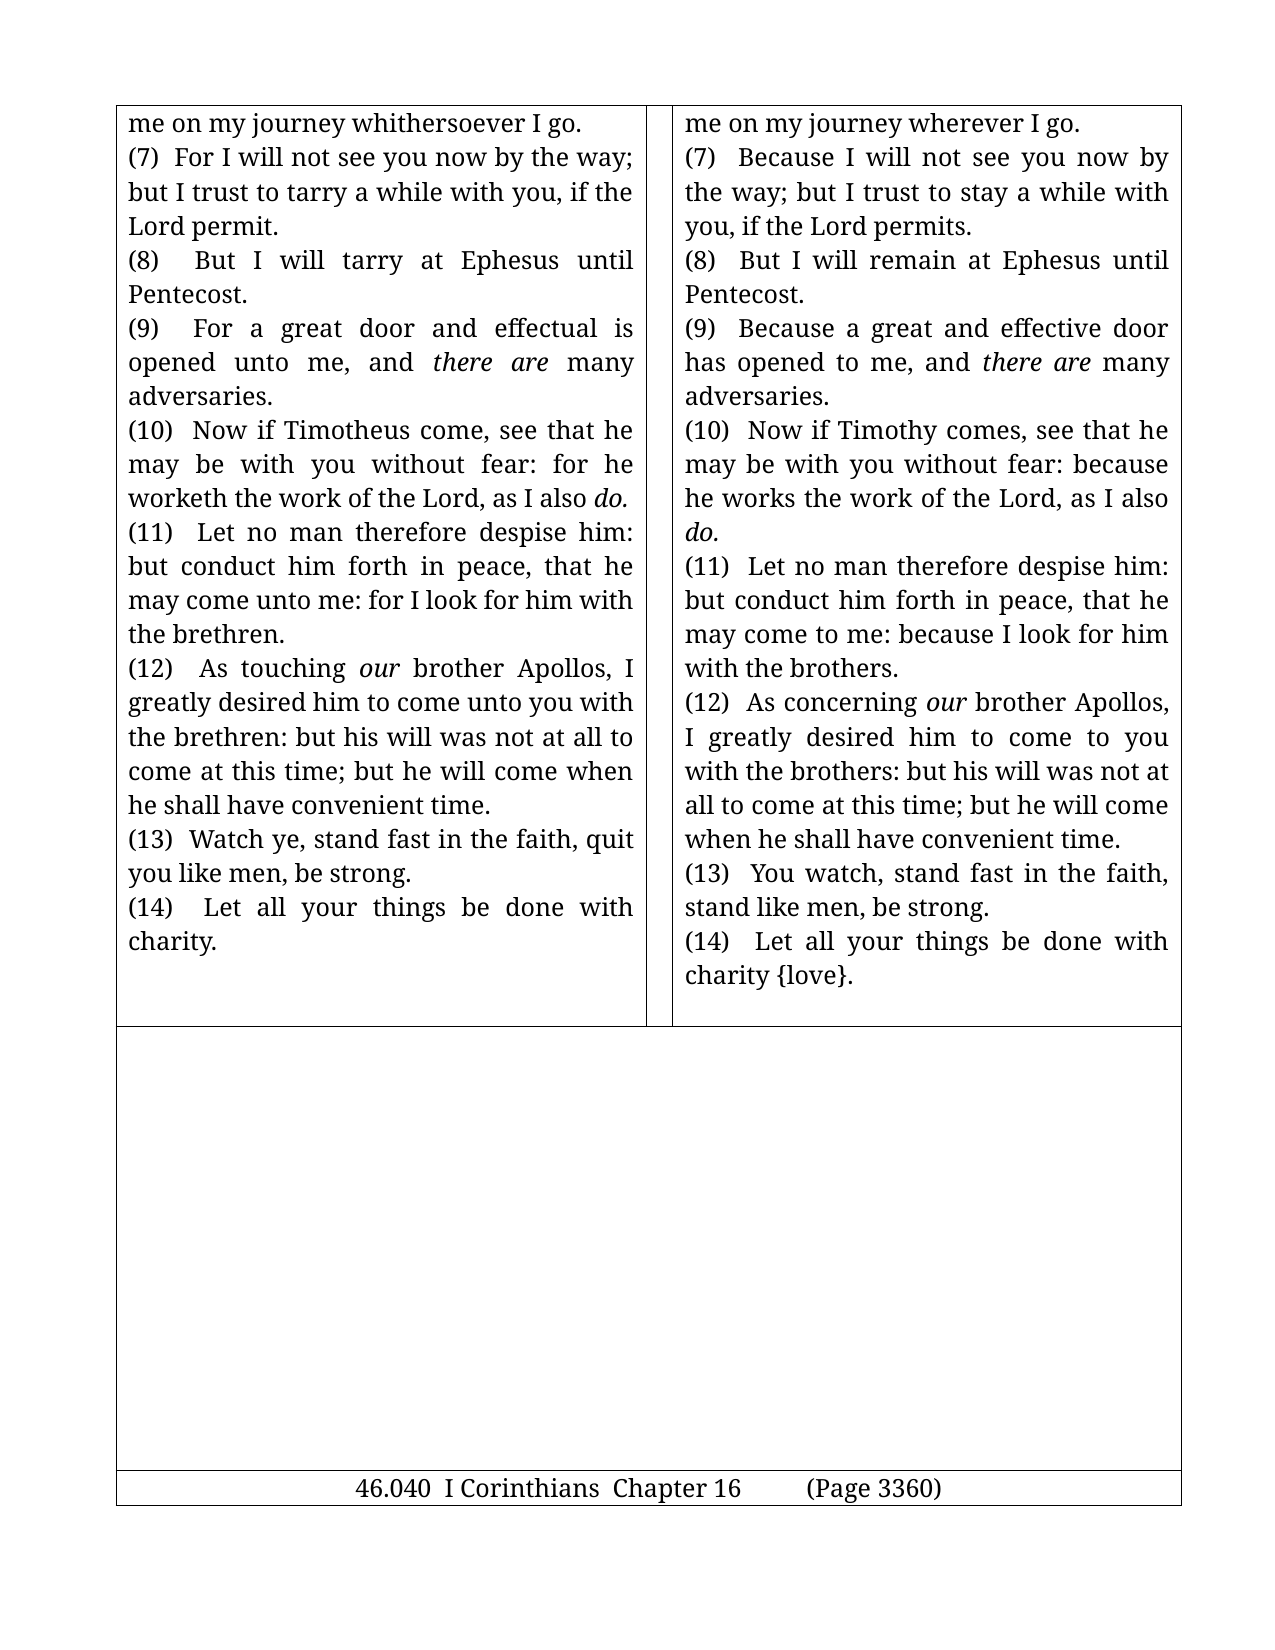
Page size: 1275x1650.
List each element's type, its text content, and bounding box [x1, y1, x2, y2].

table_cell 46.040 I Corinthians Chapter 16 (Page 3360) [117, 1471, 1181, 1505]
table_cell me on my journey whithersoever I go. (7) For I will not see you now by the way; but I trust to tarry a while with you, if the Lord permit. (8) But I will tarry at Ephesus until Pentecost. (9) For a great door and effectual is opened unto me, and there are many adversaries. (10) Now if Timotheus come, see that he may be with you without fear: for he worketh the work of the Lord, as I also do. (11) Let no man therefore despise him: but conduct him forth in peace, that he may come unto me: for I look for him with the brethren. (12) As touching our brother Apollos, I greatly desired him to come unto you with the brethren: but his will was not at all to come at this time; but he will come when he shall have convenient time. (13) Watch ye, stand fast in the faith, quit you like men, be strong. (14) Let all your things be done with charity. [117, 106, 646, 1026]
table_cell [647, 106, 672, 1026]
table_cell [117, 1027, 1181, 1469]
table_cell me on my journey wherever I go. (7) Because I will not see you now by the way; but I trust to stay a while with you, if the Lord permits. (8) But I will remain at Ephesus until Pentecost. (9) Because a great and effective door has opened to me, and there are many adversaries. (10) Now if Timothy comes, see that he may be with you without fear: because he works the work of the Lord, as I also do. (11) Let no man therefore despise him: but conduct him forth in peace, that he may come to me: because I look for him with the brothers. (12) As concerning our brother Apollos, I greatly desired him to come to you with the brothers: but his will was not at all to come at this time; but he will come when he shall have convenient time. (13) You watch, stand fast in the faith, stand like men, be strong. (14) Let all your things be done with charity {love}. [673, 106, 1181, 1026]
